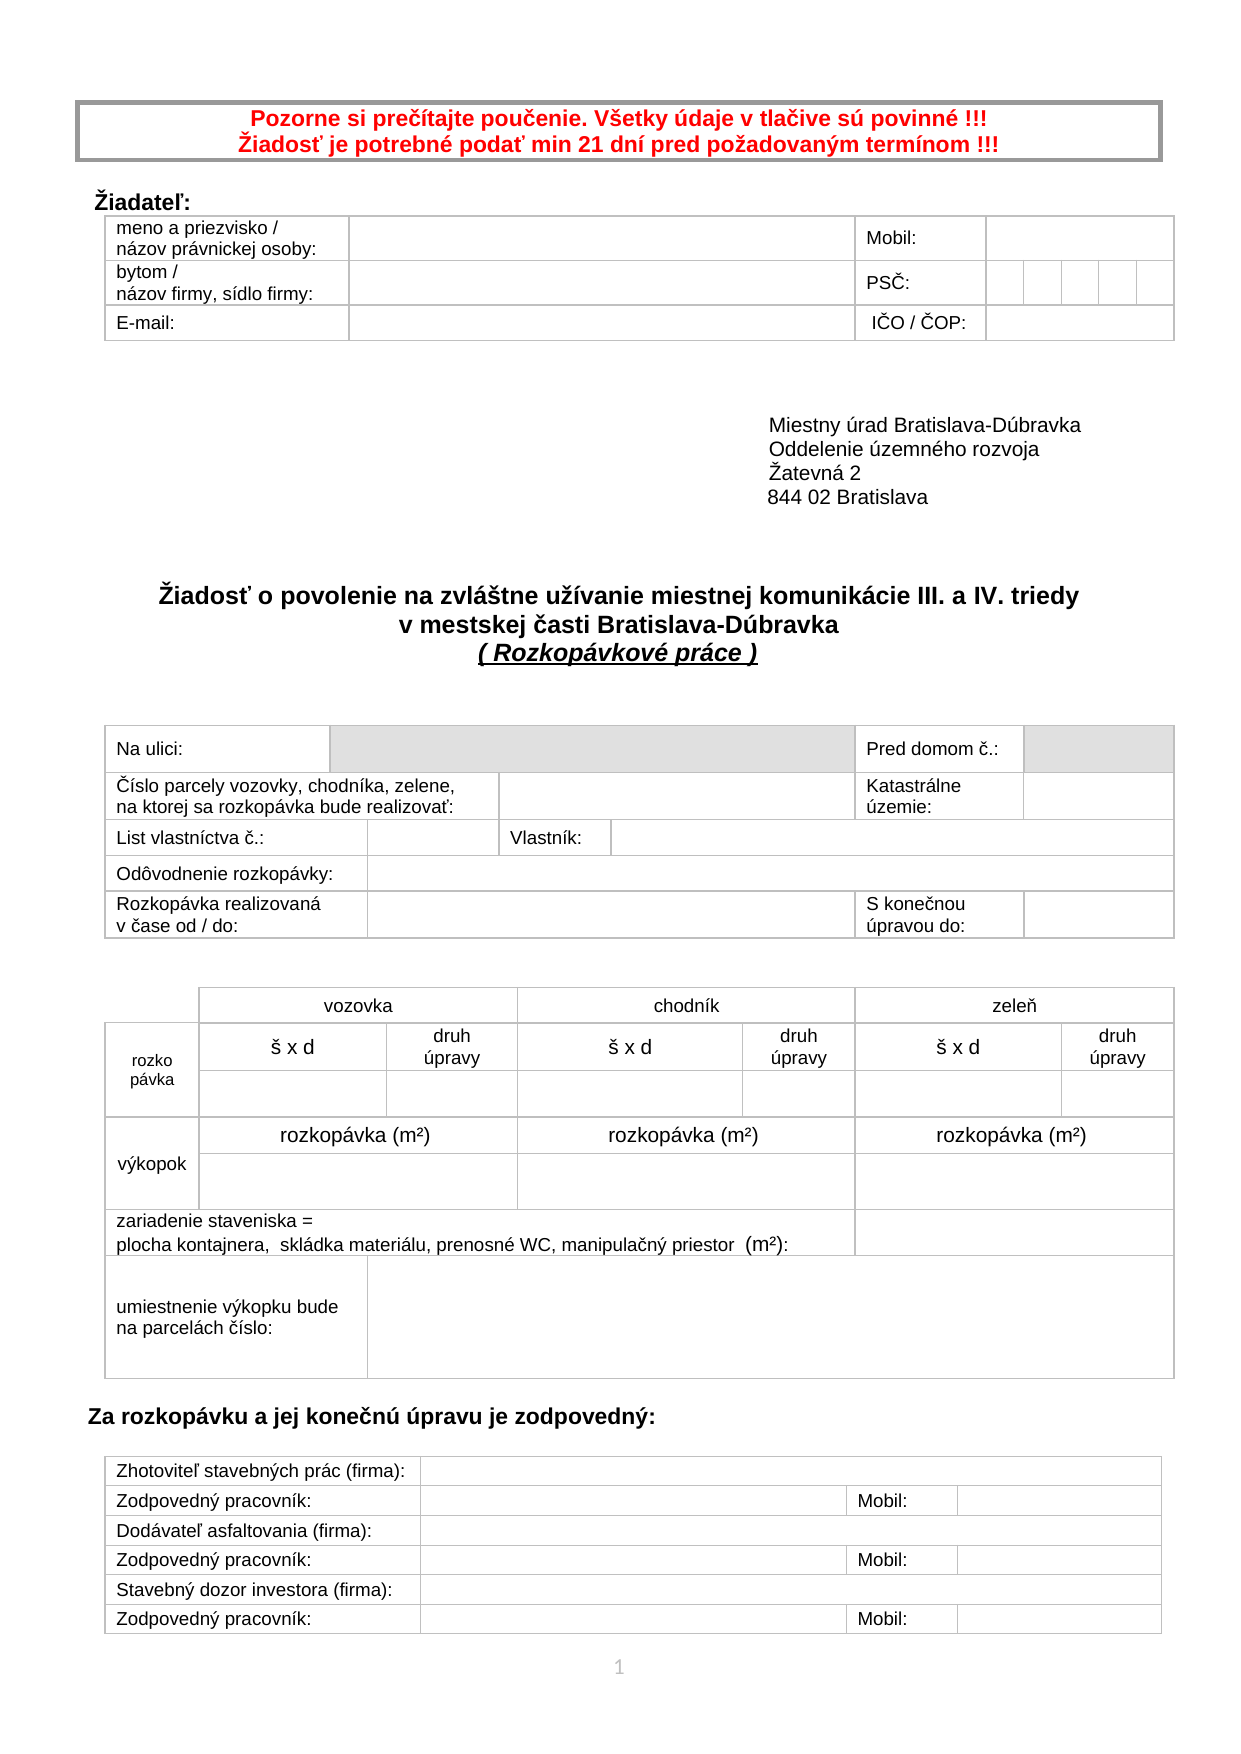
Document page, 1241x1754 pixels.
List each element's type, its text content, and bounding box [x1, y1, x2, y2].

table_header vozovka [200, 988, 517, 1022]
table_header [1025, 726, 1173, 772]
table_cell [1099, 261, 1136, 304]
table_cell druh úpravy [1062, 1024, 1173, 1069]
table_cell [368, 892, 854, 937]
table_cell Vlastník: [500, 820, 610, 854]
table_cell Dodávateľ asfaltovania (firma): [106, 1516, 420, 1544]
table_cell rozkopávka (m²) [518, 1118, 854, 1153]
table_cell IČO / ČOP: [856, 306, 985, 340]
table_cell [368, 820, 498, 854]
table_cell List vlastníctva č.: [106, 820, 367, 854]
table_cell Mobil: [847, 1605, 957, 1633]
table_cell [368, 1256, 1173, 1378]
table_cell [987, 261, 1023, 304]
table_cell zariadenie staveniska = plocha kontajnera, skládka materiálu, prenosné WC, manipulačný priestor (m²): [106, 1210, 854, 1255]
table_cell [958, 1605, 1161, 1633]
table_cell S konečnou úpravou do: [856, 892, 1023, 937]
table_cell [518, 1154, 854, 1209]
table_cell [856, 1210, 1173, 1255]
table_header [105, 987, 198, 1022]
table_cell Katastrálne územie: [856, 773, 1023, 819]
table_cell [421, 1486, 846, 1515]
table_cell Zodpovedný pracovník: [106, 1486, 420, 1515]
table_cell [200, 1071, 386, 1116]
table_cell Zodpovedný pracovník: [106, 1605, 420, 1633]
table_cell Mobil: [847, 1546, 957, 1574]
subtitle Žatevná 2 [665, 461, 1162, 485]
table_header Na ulici: [106, 726, 329, 772]
table_cell [1062, 1071, 1173, 1116]
table_cell [743, 1071, 854, 1116]
table_header Pred domom č.: [856, 726, 1023, 772]
table_cell Rozkopávka realizovaná v čase od / do: [106, 892, 367, 937]
table_cell [1024, 261, 1061, 304]
table_header [987, 217, 1173, 259]
table_cell umiestnenie výkopku bude na parcelách číslo: [106, 1256, 367, 1378]
table_cell [350, 261, 854, 304]
table_cell š x d [856, 1024, 1061, 1069]
table_cell [612, 820, 1173, 854]
text Žiadateľ: [75, 188, 1162, 215]
table_cell [958, 1546, 1161, 1574]
table_header Zhotoviteľ stavebných prác (firma): [106, 1457, 420, 1485]
table_cell [987, 306, 1173, 340]
text Za rozkopávku a jej konečnú úpravu je zodpovedný: [75, 1403, 1162, 1429]
table_cell [1137, 261, 1173, 304]
table_header [421, 1457, 1161, 1485]
table_cell [856, 1154, 1173, 1209]
table_cell rozkopávka [106, 1023, 198, 1116]
table_cell [421, 1516, 1161, 1544]
table_cell [350, 306, 854, 340]
table_cell E-mail: [106, 306, 348, 340]
table_header [331, 726, 854, 772]
table_cell [387, 1071, 517, 1116]
table_cell druh úpravy [743, 1024, 854, 1069]
text Miestny úrad Bratislava-Dúbravka [637, 413, 1162, 437]
text v mestskej časti Bratislava-Dúbravka [75, 609, 1162, 638]
table_cell [1024, 773, 1173, 819]
table_cell bytom / názov firmy, sídlo firmy: [106, 261, 348, 304]
table_header meno a priezvisko / názov právnickej osoby: [106, 217, 348, 259]
table_cell rozkopávka (m²) [856, 1118, 1173, 1153]
text 844 02 Bratislava [665, 485, 1162, 509]
table_cell Mobil: [847, 1486, 957, 1515]
table_cell [421, 1575, 1161, 1604]
table_cell [421, 1546, 846, 1574]
table_header Pozorne si prečítajte poučenie. Všetky údaje v tlačive sú povinné !!! Žiadosť je potrebné podať min 21 dní pred požadovaným termínom !!! [80, 105, 1158, 157]
table_cell Stavebný dozor investora (firma): [106, 1575, 420, 1604]
table_cell [1062, 261, 1098, 304]
table_header chodník [518, 988, 854, 1022]
table_cell Odôvodnenie rozkopávky: [106, 856, 367, 890]
table_cell [958, 1486, 1161, 1515]
table_cell Zodpovedný pracovník: [106, 1546, 420, 1574]
table_header Mobil: [856, 217, 985, 259]
table_cell š x d [518, 1024, 742, 1069]
table_cell [856, 1071, 1061, 1116]
table_cell rozkopávka (m²) [200, 1118, 517, 1153]
table_cell Číslo parcely vozovky, chodníka, zelene, na ktorej sa rozkopávka bude realizovať: [106, 773, 498, 819]
table_cell výkopok [106, 1118, 198, 1209]
table_cell [1025, 892, 1173, 937]
text Žiadosť o povolenie na zvláštne užívanie miestnej komunikácie III. a IV. triedy [75, 581, 1162, 609]
table_cell š x d [200, 1024, 386, 1069]
table_cell [200, 1154, 517, 1209]
table_cell druh úpravy [387, 1024, 517, 1069]
table_cell [421, 1605, 846, 1633]
table_cell [500, 773, 854, 819]
text ( Rozkopávkové práce ) [75, 638, 1162, 667]
table_cell [368, 856, 1173, 890]
table_header [350, 217, 854, 259]
text Oddelenie územného rozvoja [665, 437, 1162, 461]
table_cell PSČ: [856, 261, 985, 304]
table_header zeleň [856, 988, 1173, 1022]
table_cell [518, 1071, 742, 1116]
